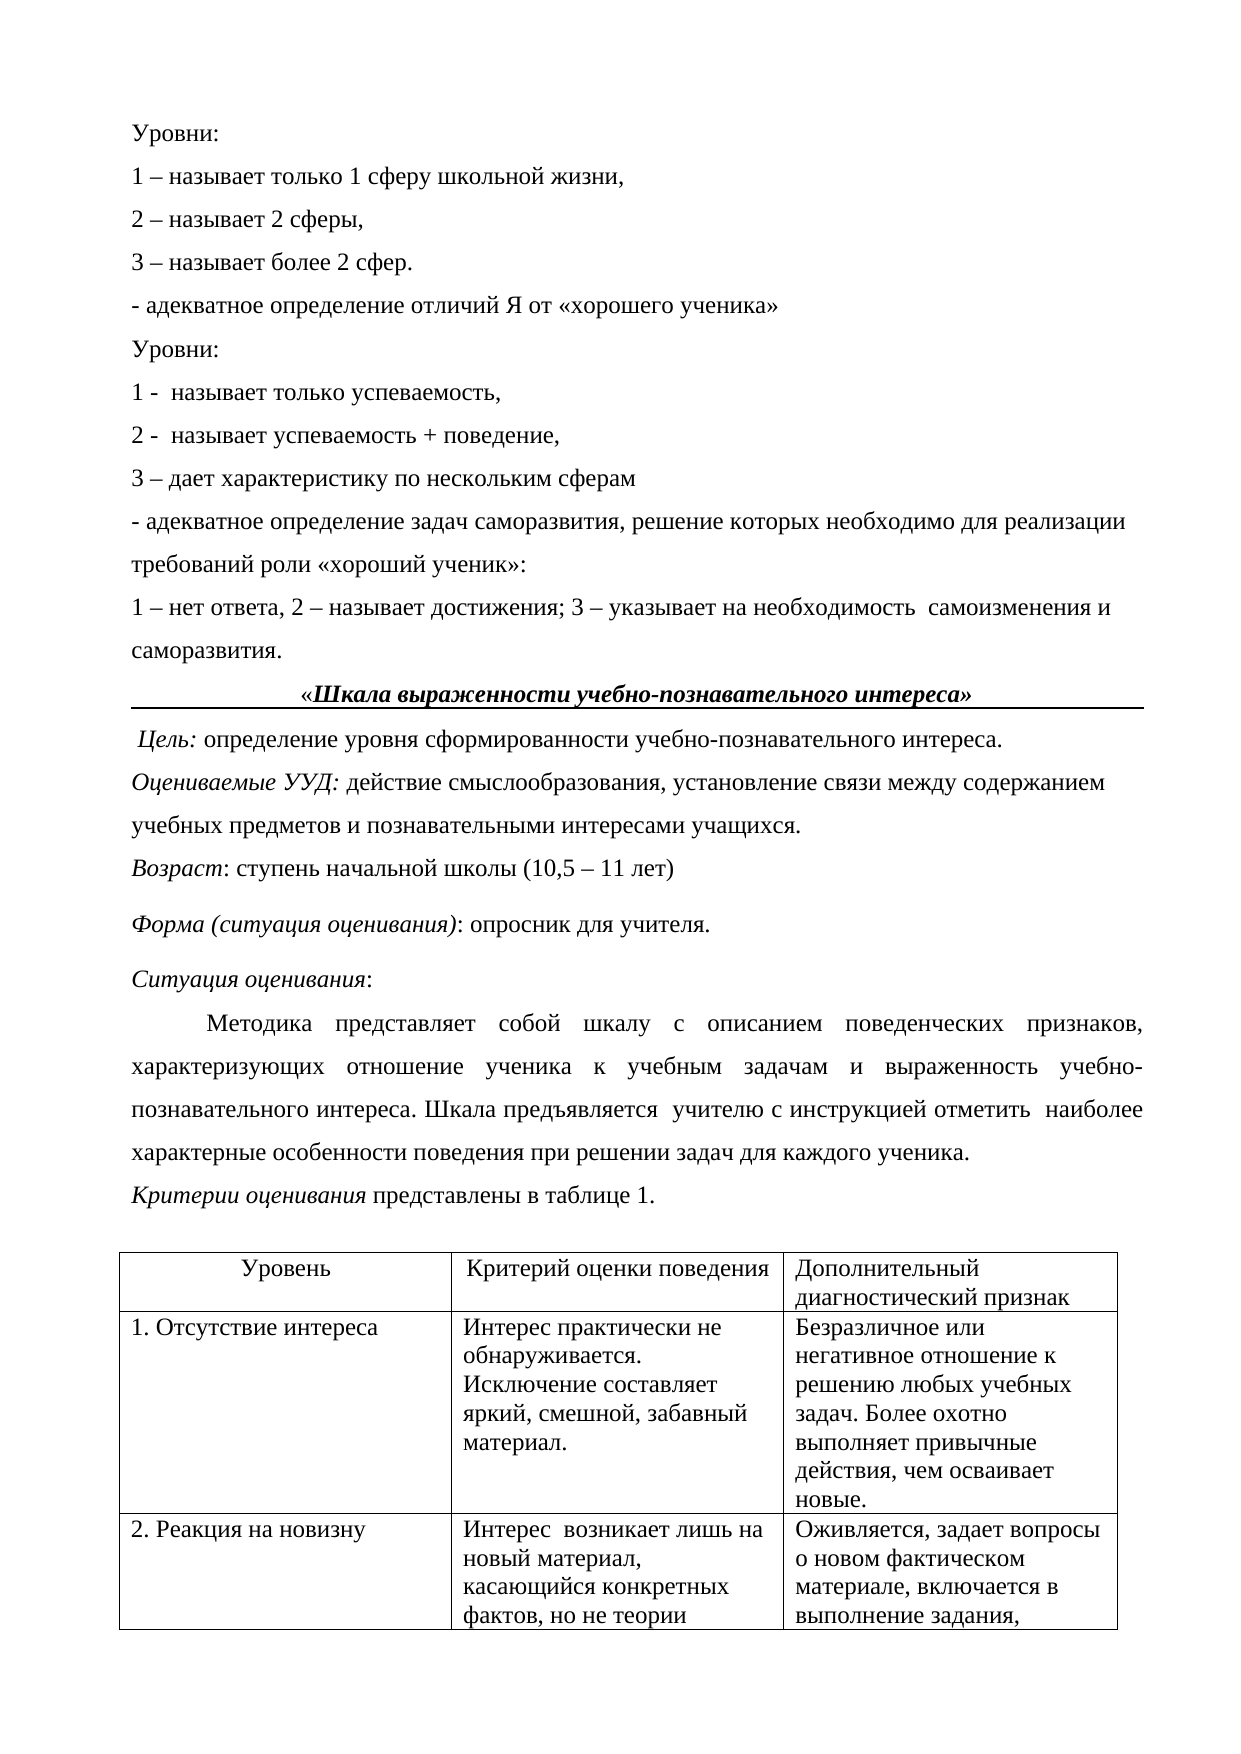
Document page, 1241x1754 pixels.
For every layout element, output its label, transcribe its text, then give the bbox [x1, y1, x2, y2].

text Возраст: ступень начальной школы (10,5 – 11 лет) [131, 853, 1144, 882]
table_header Уровень [120, 1253, 451, 1311]
text - адекватное определение отличий Я от «хорошего ученика» [131, 291, 1144, 319]
text Методика представляет собой шкалу с описанием поведенческих признаков, характеризующих отношение ученика к учебным задачам и выраженность учебно-познавательного интереса. Шкала предъявляется учителю с инструкцией отметить наиболее характерные особенности поведения при решении задач для каждого ученика. [131, 1008, 1144, 1166]
text Форма (ситуация оценивания): опросник для учителя. [131, 909, 1144, 938]
text Уровни: [131, 118, 1144, 147]
text Цель: определение уровня сформированности учебно-познавательного интереса. [131, 724, 1144, 753]
table_cell 2. Реакция на новизну [120, 1514, 451, 1629]
text 1 – нет ответа, 2 – называет достижения; 3 – указывает на необходимость самоизменения и саморазвития. [131, 592, 1144, 664]
text 3 – дает характеристику по нескольким сферам [131, 463, 1144, 492]
text Критерии оценивания представлены в таблице 1. [131, 1180, 1144, 1209]
text - адекватное определение задач саморазвития, решение которых необходимо для реализации требований роли «хороший ученик»: [131, 506, 1144, 578]
table_cell Безразличное или негативное отношение к решению любых учебных задач. Более охотно выполняет привычные действия, чем осваивает новые. [784, 1312, 1117, 1513]
table_header Дополнительный диагностический признак [784, 1253, 1117, 1311]
text 2 – называет 2 сферы, [131, 204, 1144, 233]
table_header Критерий оценки поведения [452, 1253, 783, 1311]
table_cell Интерес практически не обнаруживается. Исключение составляет яркий, смешной, забавный материал. [452, 1312, 783, 1513]
text «Шкала выраженности учебно-познавательного интереса» [131, 679, 1144, 707]
table_cell Интерес возникает лишь на новый материал, касающийся конкретных фактов, но не теории [452, 1514, 783, 1629]
table_cell 1. Отсутствие интереса [120, 1312, 451, 1513]
text Оцениваемые УУД: действие смыслообразования, установление связи между содержанием учебных предметов и познавательными интересами учащихся. [131, 767, 1144, 839]
text Уровни: [131, 334, 1144, 362]
text 3 – называет более 2 сфер. [131, 247, 1144, 276]
text 2 - называет успеваемость + поведение, [131, 420, 1144, 449]
text 1 – называет только 1 сферу школьной жизни, [131, 161, 1144, 190]
table_cell Оживляется, задает вопросы о новом фактическом материале, включается в выполнение задания, [784, 1514, 1117, 1629]
text 1 - называет только успеваемость, [131, 377, 1144, 406]
text Ситуация оценивания: [131, 964, 1144, 993]
